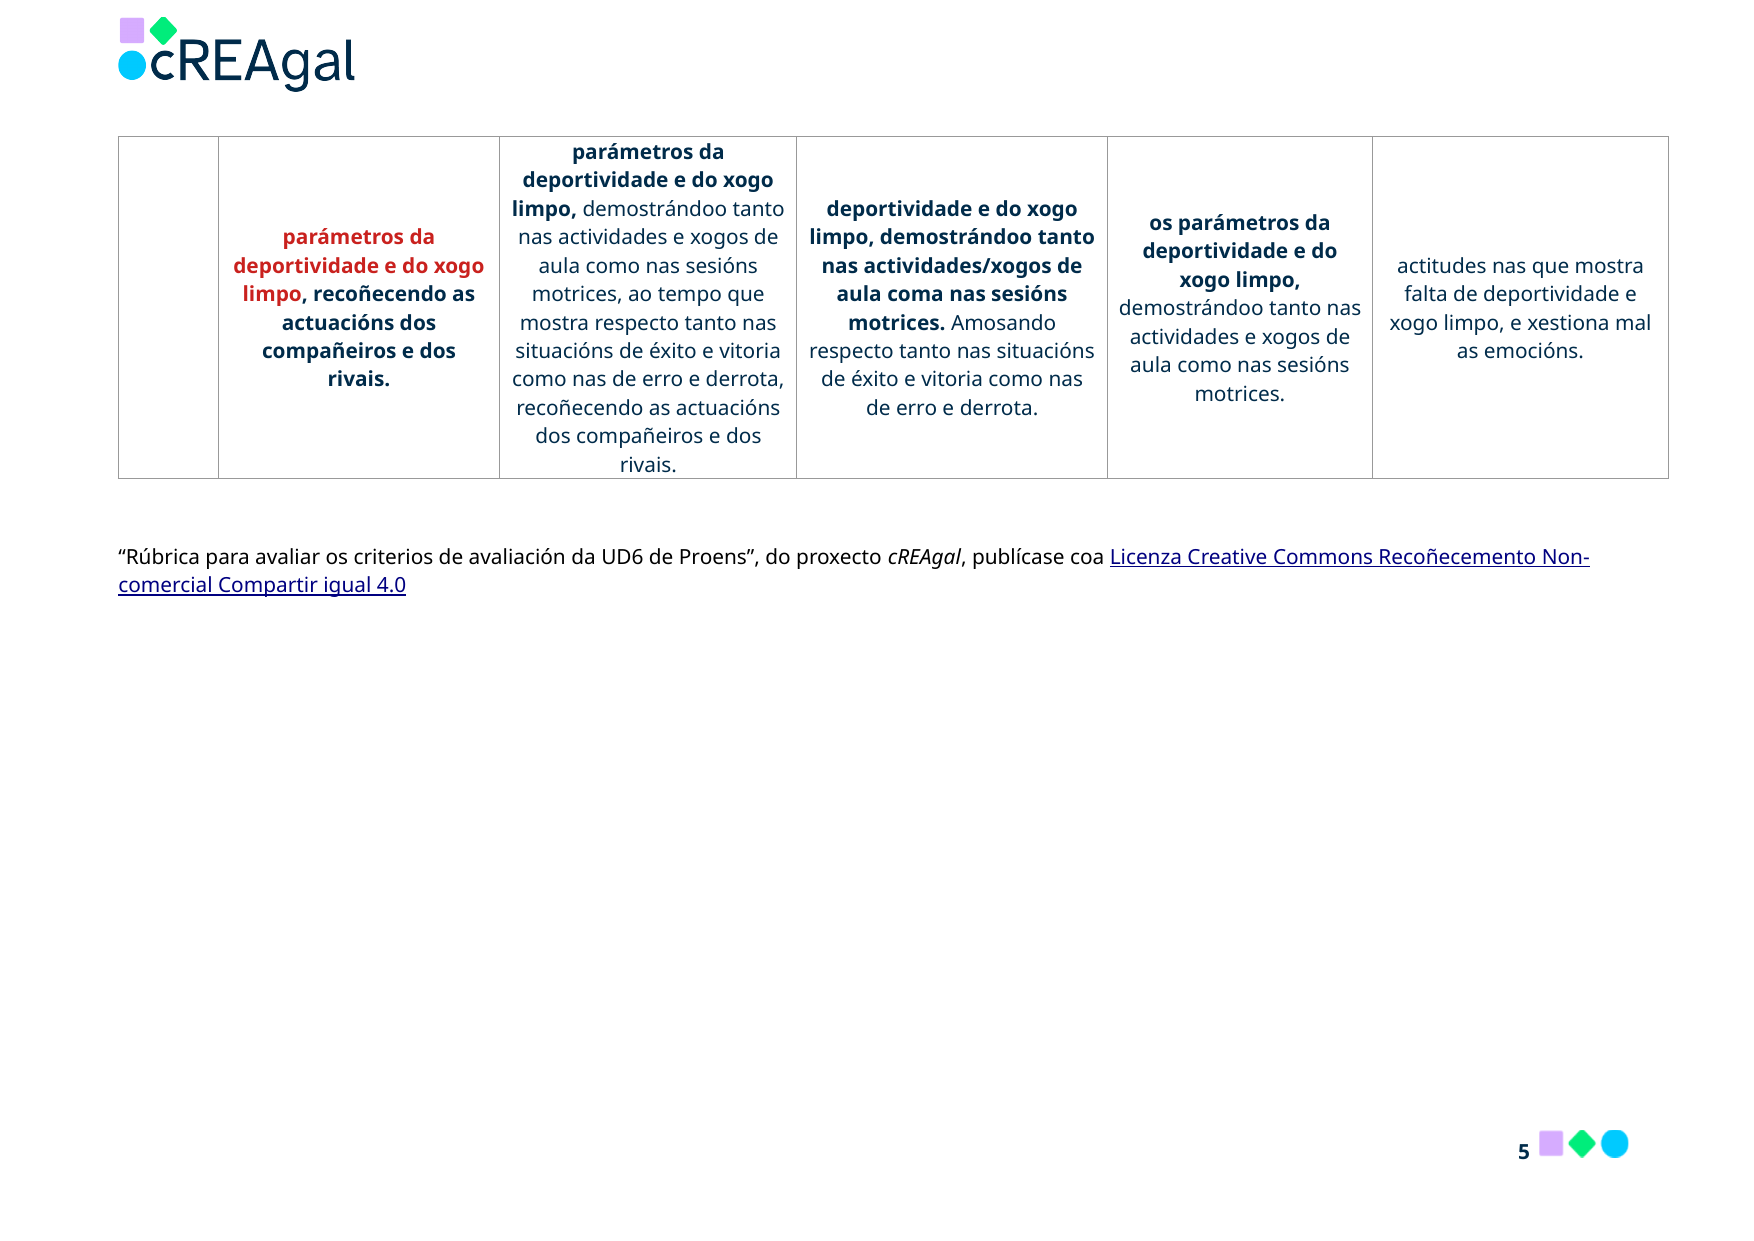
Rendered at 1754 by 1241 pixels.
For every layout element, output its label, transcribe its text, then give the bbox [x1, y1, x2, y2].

table_cell [119, 137, 218, 478]
table_cell deportividade e do xogo limpo, demostrándoo tanto nas actividades/xogos de aula coma nas sesións motrices. Amosando respecto tanto nas situacións de éxito e vitoria como nas de erro e derrota. [797, 137, 1107, 478]
table_cell parámetros da deportividade e do xogo limpo, demostrándoo tanto nas actividades e xogos de aula como nas sesións motrices, ao tempo que mostra respecto tanto nas situacións de éxito e vitoria como nas de erro e derrota, recoñecendo as actuacións dos compañeiros e dos rivais. [500, 137, 796, 478]
table_cell parámetros da deportividade e do xogo limpo, recoñecendo as actuacións dos compañeiros e dos rivais. [219, 137, 499, 478]
table_cell actitudes nas que mostra falta de deportividade e xogo limpo, e xestiona mal as emocións. [1373, 137, 1668, 478]
text “Rúbrica para avaliar os criterios de avaliación da UD6 de Proens”, do proxecto cREAgal, publícase coa Licenza Creative Commons Recoñecemento Non-comercial Compartir igual 4.0 [118, 542, 1636, 599]
table_cell os parámetros da deportividade e do xogo limpo, demostrándoo tanto nas actividades e xogos de aula como nas sesións motrices. [1108, 137, 1372, 478]
